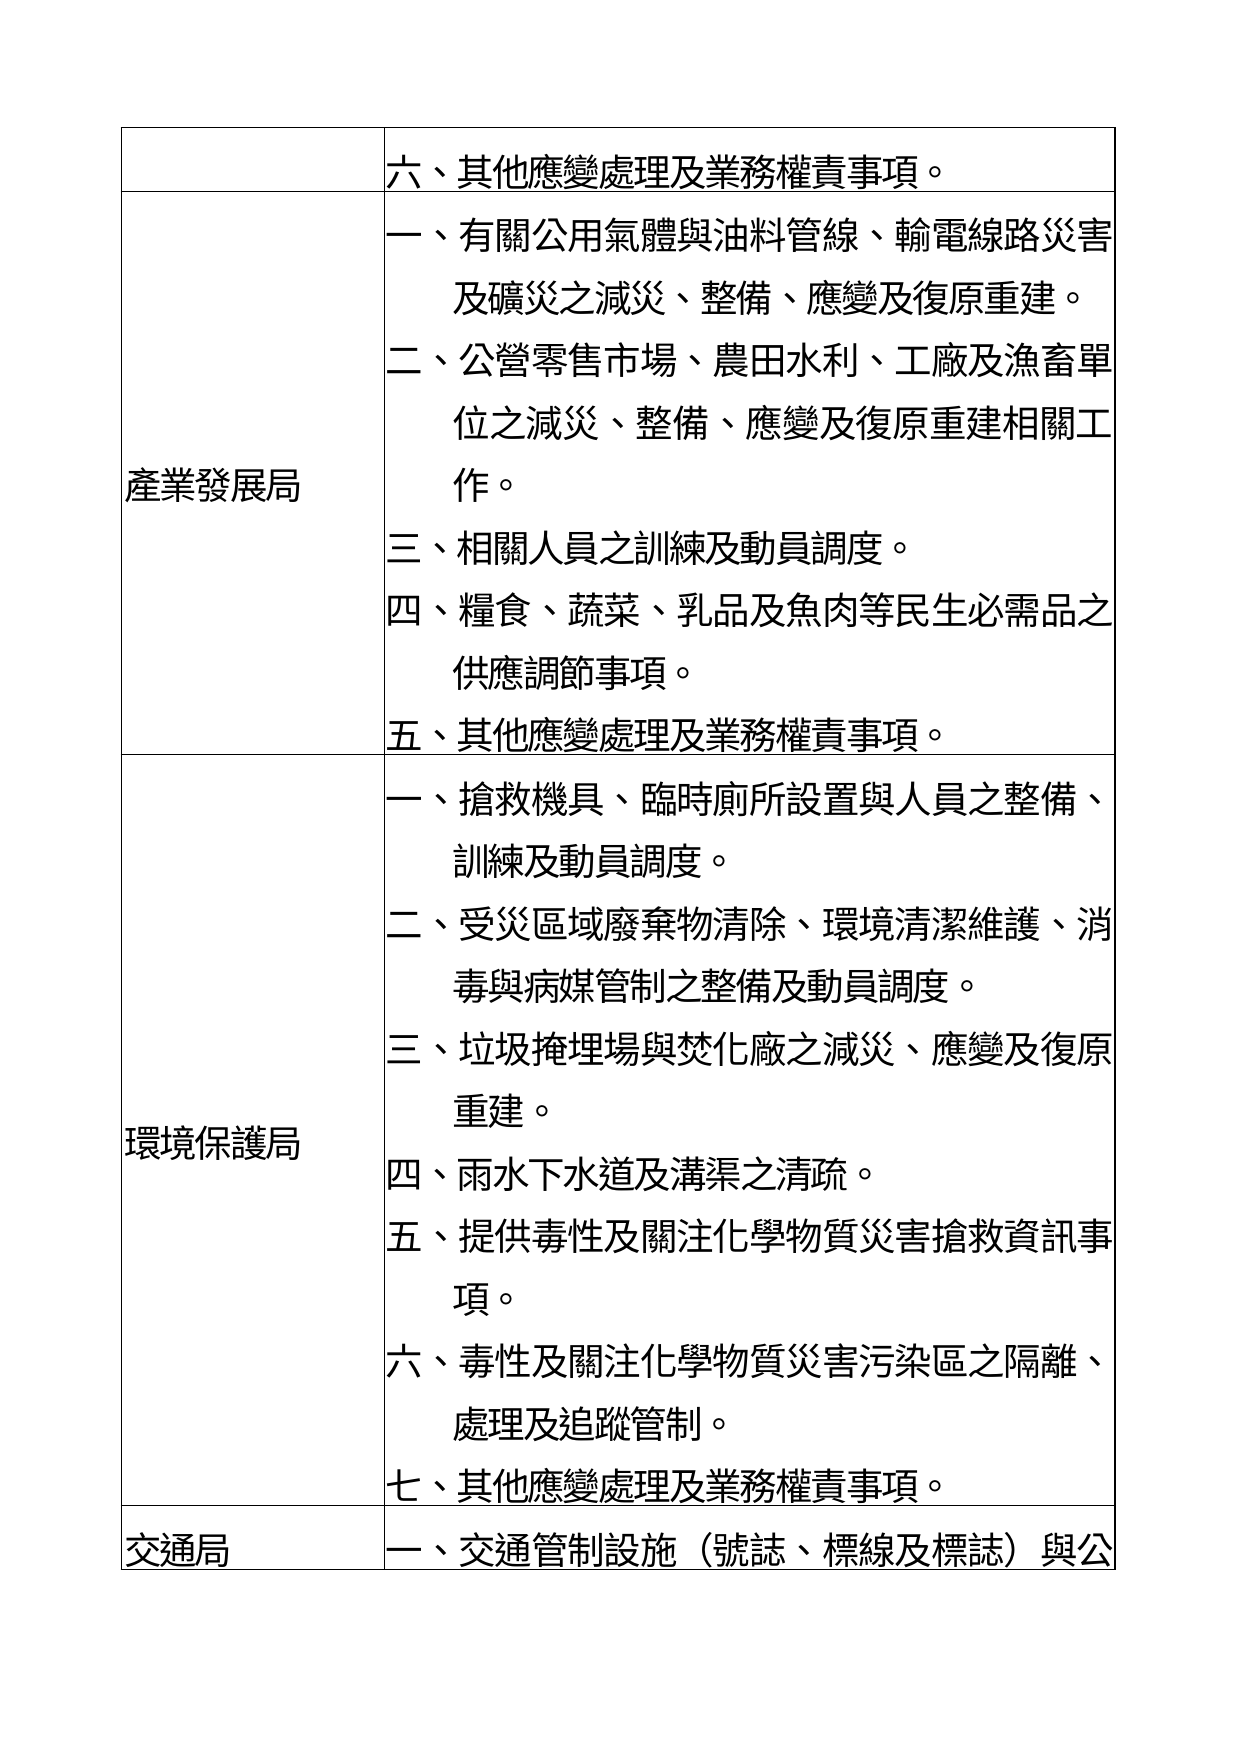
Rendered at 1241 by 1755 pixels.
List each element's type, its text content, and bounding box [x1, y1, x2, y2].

table_cell 一、搶救機具、臨時廁所設置與人員之整備、訓練及動員調度。 二、受災區域廢棄物清除、環境清潔維護、消毒與病媒管制之整備及動員調度。 三、垃圾掩埋場與焚化廠之減災、應變及復原重建。 四、雨水下水道及溝渠之清疏。 五、提供毒性及關注化學物質災害搶救資訊事項。 六、毒性及關注化學物質災害污染區之隔離、處理及追蹤管制。 七、其他應變處理及業務權責事項。 [385, 755, 1114, 1505]
table_cell 一、交通管制設施（號誌、標線及標誌）與公 [385, 1506, 1114, 1569]
table_cell 環境保護局 [122, 755, 384, 1505]
table_cell 交通局 [122, 1506, 384, 1569]
table_cell 一、有關公用氣體與油料管線、輸電線路災害及礦災之減災、整備、應變及復原重建。 二、公營零售市場、農田水利、工廠及漁畜單位之減災、整備、應變及復原重建相關工作。 三、相關人員之訓練及動員調度。 四、糧食、蔬菜、乳品及魚肉等民生必需品之供應調節事項。 五、其他應變處理及業務權責事項。 [385, 192, 1114, 754]
table_cell [122, 128, 384, 191]
table_cell 產業發展局 [122, 192, 384, 754]
table_cell 六、其他應變處理及業務權責事項。 [385, 128, 1114, 191]
